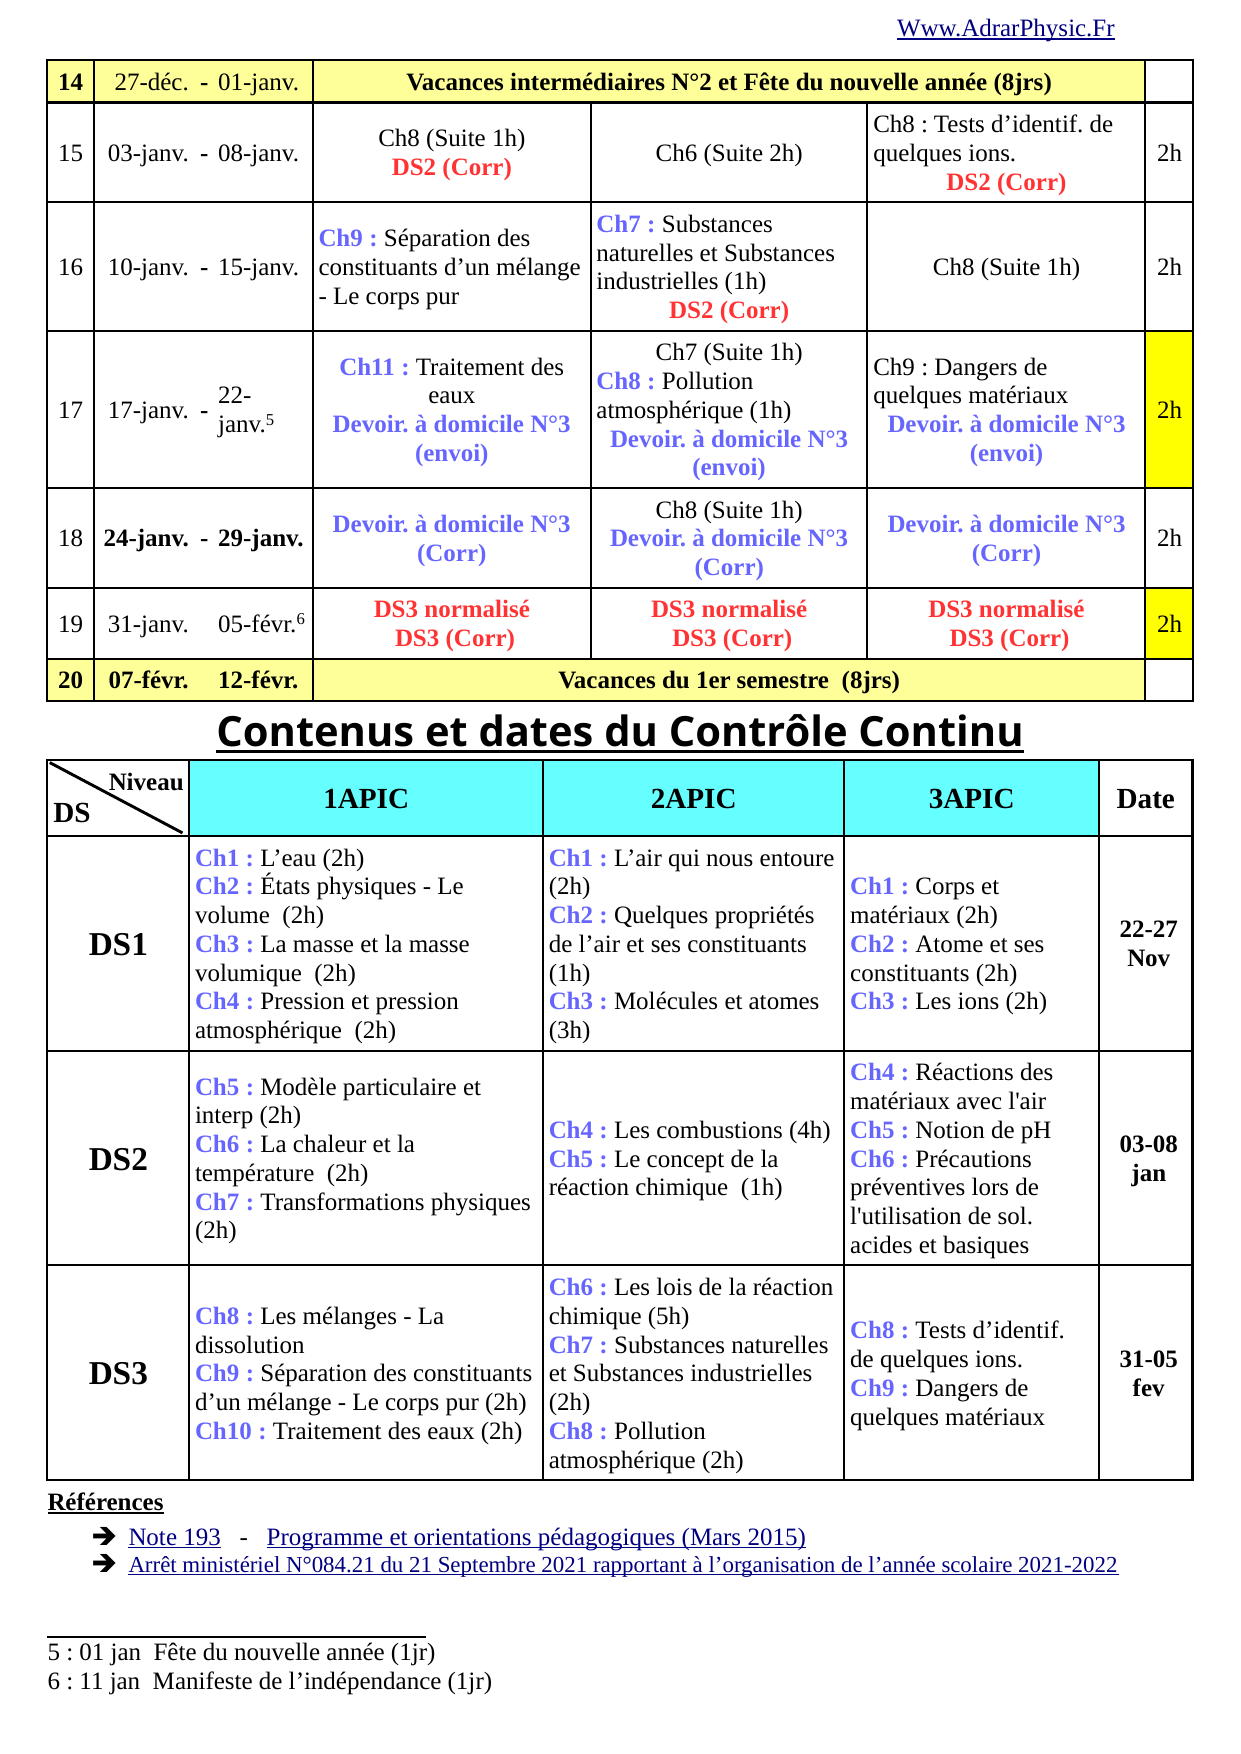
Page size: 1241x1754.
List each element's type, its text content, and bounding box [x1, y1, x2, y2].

table_cell 03-08 jan [1100, 1052, 1191, 1264]
table_cell Ch8 (Suite 1h) [868, 203, 1144, 330]
table_cell Vacances du 1er semestre (8jrs) [314, 660, 1144, 700]
table_cell Ch4 : Les combustions (4h) Ch5 : Le concept de la réaction chimique (1h) [544, 1052, 843, 1264]
table_cell 20 [48, 660, 93, 700]
table_header 3APIC [845, 761, 1098, 835]
table_cell Ch8 : Tests d’identif. de quelques ions. DS2 (Corr) [868, 104, 1144, 201]
table_cell [194, 660, 212, 700]
table_cell DS1 [48, 837, 188, 1049]
table_cell 08-janv. [212, 104, 312, 201]
list Note 193 - Programme et orientations pédagogiques (Mars 2015) [91, 1522, 1193, 1551]
table_cell 2h [1146, 332, 1192, 487]
table_cell [1146, 61, 1192, 101]
table_cell DS3 [48, 1266, 188, 1479]
table_cell Ch5 : Modèle particulaire et interp (2h) Ch6 : La chaleur et la température (2h) Ch7 : Transformations physiques (2h) [190, 1052, 542, 1264]
table_header Niveau DS [48, 761, 181, 835]
table_cell 2h [1146, 203, 1192, 330]
table_cell Ch7 (Suite 1h) Ch8 : Pollution atmosphérique (1h) Devoir. à domicile N°3 (envoi) [592, 332, 866, 487]
table_cell Ch6 : Les lois de la réaction chimique (5h) Ch7 : Substances naturelles et Substances industrielles (2h) Ch8 : Pollution atmosphérique (2h) [544, 1266, 843, 1479]
table_cell Ch8 : Tests d’identif. de quelques ions. Ch9 : Dangers de quelques matériaux [845, 1266, 1098, 1479]
table_cell Devoir. à domicile N°3 (Corr) [314, 489, 590, 587]
table_cell DS3 normalisé DS3 (Corr) [592, 589, 866, 658]
table_cell Ch1 : L’air qui nous entoure (2h) Ch2 : Quelques propriétés de l’air et ses constituants (1h) Ch3 : Molécules et atomes (3h) [544, 837, 843, 1049]
table_cell 22-janv. [212, 332, 312, 487]
table_cell 24-janv. [95, 489, 194, 587]
table_cell DS3 normalisé DS3 (Corr) [868, 589, 1144, 658]
table_cell 18 [48, 489, 93, 587]
text Www.AdrarPhysic.Fr [897, 7, 1221, 43]
table_cell 17 [48, 332, 93, 487]
table_cell Devoir. à domicile N°3 (Corr) [868, 489, 1144, 587]
table_cell Ch11 : Traitement des eaux Devoir. à domicile N°3 (envoi) [314, 332, 590, 487]
table_header Niveau DS [52, 761, 188, 835]
table_cell Ch8 : Les mélanges - La dissolution Ch9 : Séparation des constituants d’un mélange - Le corps pur (2h) Ch10 : Traitement des eaux (2h) [190, 1266, 542, 1479]
table_cell DS3 normalisé DS3 (Corr) [314, 589, 590, 658]
table_cell 01-janv. [212, 61, 312, 101]
text Contenus et dates du Contrôle Continu [47, 702, 1193, 759]
table_cell 27-déc. [95, 61, 194, 101]
list Arrêt ministériel N°084.21 du 21 Septembre 2021 rapportant à l’organisation de l’année scolaire 2021-2022 [91, 1551, 1193, 1577]
table_cell Vacances intermédiaires N°2 et Fête du nouvelle année (8jrs) [314, 61, 1144, 101]
table_cell 19 [48, 589, 93, 658]
table_cell DS2 [48, 1052, 188, 1264]
table_cell 15 [48, 104, 93, 201]
table_header 2APIC [544, 761, 843, 835]
table_cell Ch6 (Suite 2h) [592, 104, 866, 201]
table_cell - [194, 489, 212, 587]
table_cell Ch4 : Réactions des matériaux avec l'air Ch5 : Notion de pH Ch6 : Précautions préventives lors de l'utilisation de sol. acides et basiques [845, 1052, 1098, 1264]
table_cell 16 [48, 203, 93, 330]
table_header 1APIC [190, 761, 542, 835]
table_cell 2h [1146, 104, 1192, 201]
table_cell Ch9 : Dangers de quelques matériaux Devoir. à domicile N°3 (envoi) [868, 332, 1144, 487]
table_cell - [194, 104, 212, 201]
text Références [47, 1487, 1193, 1516]
table_cell [1146, 660, 1192, 700]
table_cell 03-janv. [95, 104, 194, 201]
table_cell Ch8 (Suite 1h) DS2 (Corr) [314, 104, 590, 201]
table_cell Ch1 : L’eau (2h) Ch2 : États physiques - Le volume (2h) Ch3 : La masse et la masse volumique (2h) Ch4 : Pression et pression atmosphérique (2h) [190, 837, 542, 1049]
table_cell 31-05 fev [1100, 1266, 1191, 1479]
table_cell 05-févr. [212, 589, 312, 658]
table_cell 29-janv. [212, 489, 312, 587]
table_cell - [194, 61, 212, 101]
text [882, 0, 1236, 56]
table_cell Ch1 : Corps et matériaux (2h) Ch2 : Atome et ses constituants (2h) Ch3 : Les ions (2h) [845, 837, 1098, 1049]
table_cell [194, 589, 212, 658]
table_cell Ch8 (Suite 1h) Devoir. à domicile N°3 (Corr) [592, 489, 866, 587]
table_cell 07-févr. [95, 660, 194, 700]
table_cell Ch9 : Séparation des constituants d’un mélange - Le corps pur [314, 203, 590, 330]
table_cell - [194, 203, 212, 330]
table_cell 14 [48, 61, 93, 101]
table_cell 15-janv. [212, 203, 312, 330]
table_cell 17-janv. [95, 332, 194, 487]
table_header Date [1100, 761, 1191, 835]
table_cell 22-27 Nov [1100, 837, 1191, 1049]
table_cell - [194, 332, 212, 487]
table_cell 31-janv. [95, 589, 194, 658]
table_cell Ch7 : Substances naturelles et Substances industrielles (1h) DS2 (Corr) [592, 203, 866, 330]
table_cell 2h [1146, 589, 1192, 658]
table_cell 12-févr. [212, 660, 312, 700]
table_cell 10-janv. [95, 203, 194, 330]
table_cell 2h [1146, 489, 1192, 587]
